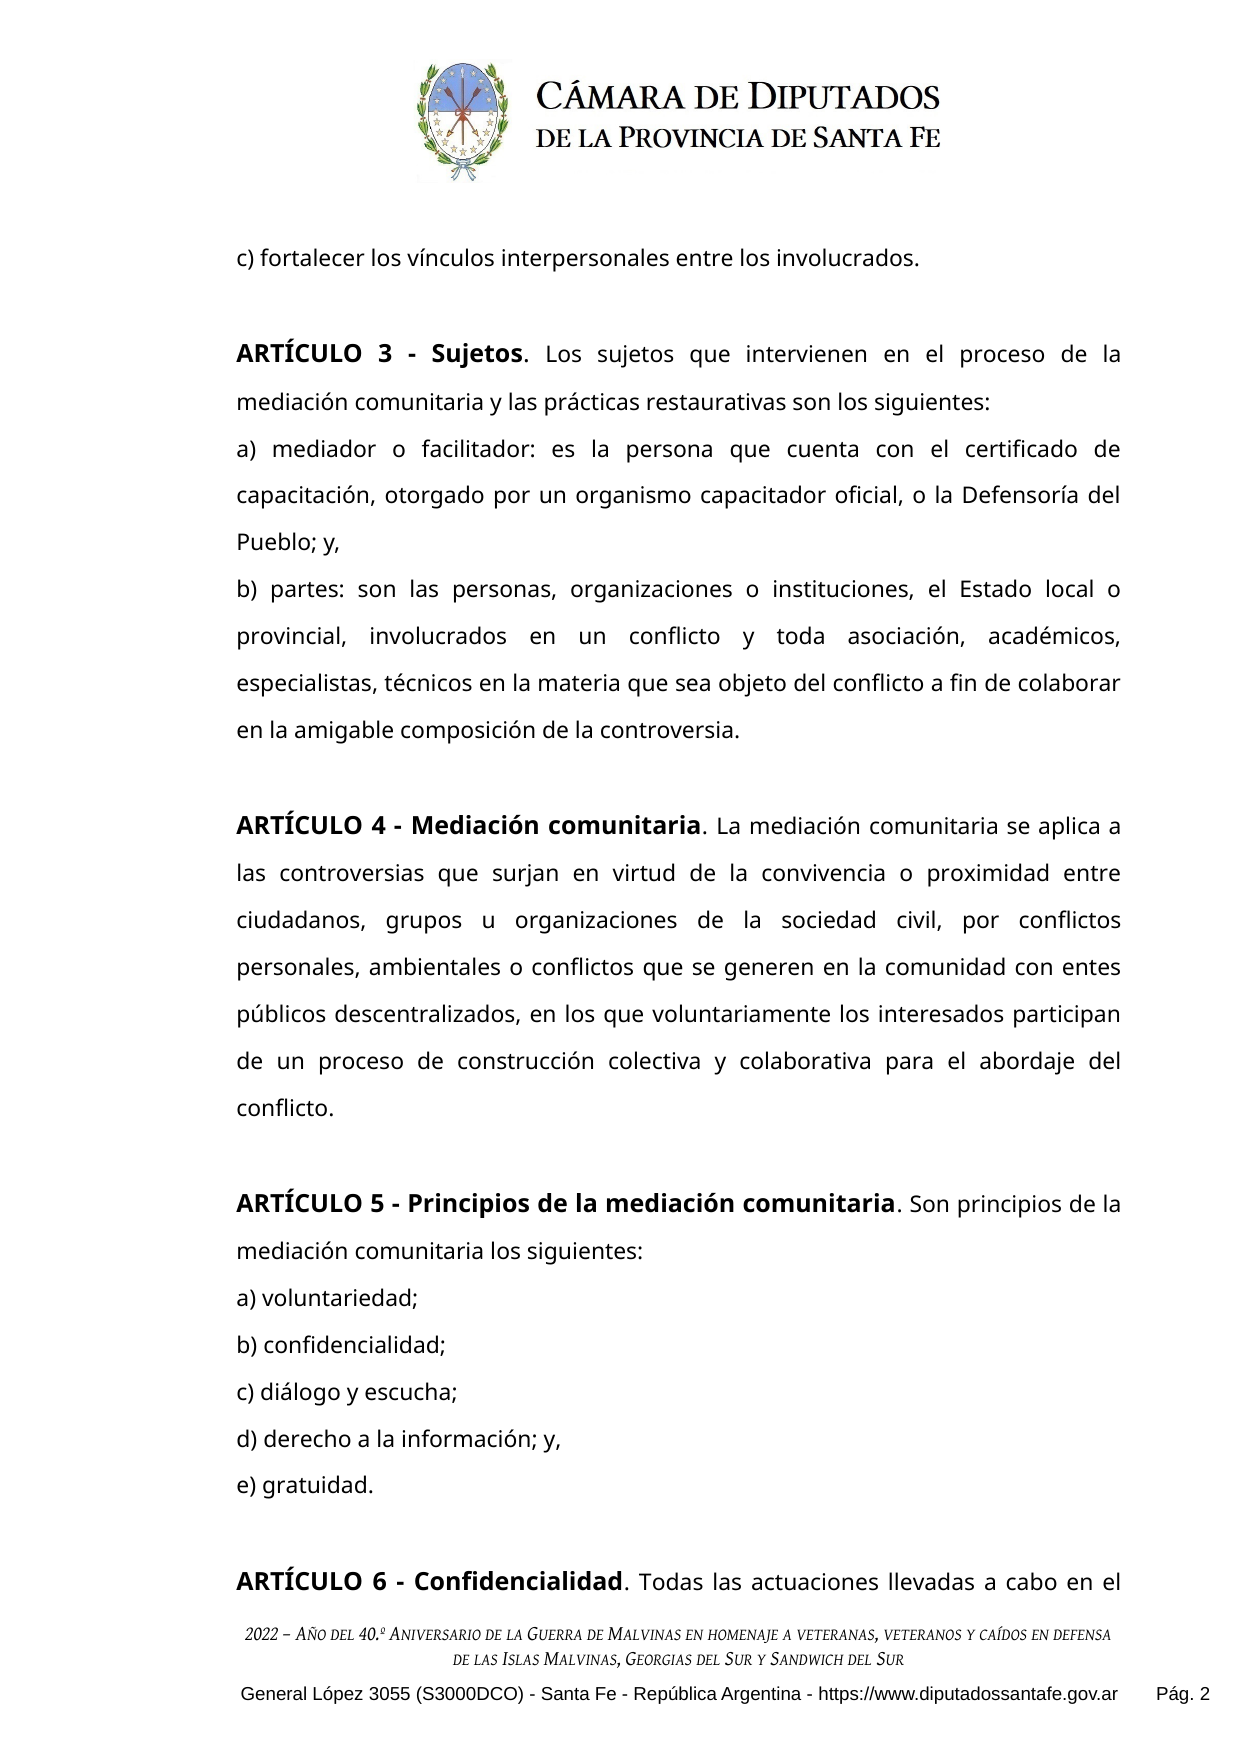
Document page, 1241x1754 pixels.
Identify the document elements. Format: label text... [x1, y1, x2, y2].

text ARTÍCULO 6 - Confidencialidad. Todas las actuaciones llevadas a cabo en el [236, 1563, 1122, 1597]
text b) confidencialidad; [236, 1329, 1122, 1360]
text ARTÍCULO 3 - Sujetos. Los sujetos que intervienen en el proceso de la mediación comunitaria y las prácticas restaurativas son los siguientes: [236, 336, 1122, 417]
text d) derecho a la información; y, [236, 1422, 1122, 1454]
picture [413, 59, 945, 183]
text b) partes: son las personas, organizaciones o instituciones, el Estado local o provincial, involucrados en un conflicto y toda asociación, académicos, especialistas, técnicos en la materia que sea objeto del conflicto a fin de colaborar en la amigable composición de la controversia. [236, 573, 1122, 745]
text a) mediador o facilitador: es la persona que cuenta con el certificado de capacitación, otorgado por un organismo capacitador oficial, o la Defensoría del Pueblo; y, [236, 432, 1122, 557]
text e) gratuidad. [236, 1469, 1122, 1501]
text c) fortalecer los vínculos interpersonales entre los involucrados. [236, 242, 1122, 273]
text ARTÍCULO 5 - Principios de la mediación comunitaria. Son principios de la mediación comunitaria los siguientes: [236, 1185, 1122, 1266]
text a) voluntariedad; [236, 1282, 1122, 1313]
text ARTÍCULO 4 - Mediación comunitaria. La mediación comunitaria se aplica a las controversias que surjan en virtud de la convivencia o proximidad entre ciudadanos, grupos u organizaciones de la sociedad civil, por conflictos personales, ambientales o conflictos que se generen en la comunidad con entes públicos descentralizados, en los que voluntariamente los interesados participan de un proceso de construcción colectiva y colaborativa para el abordaje del conflicto. [236, 807, 1122, 1123]
text c) diálogo y escucha; [236, 1376, 1122, 1407]
